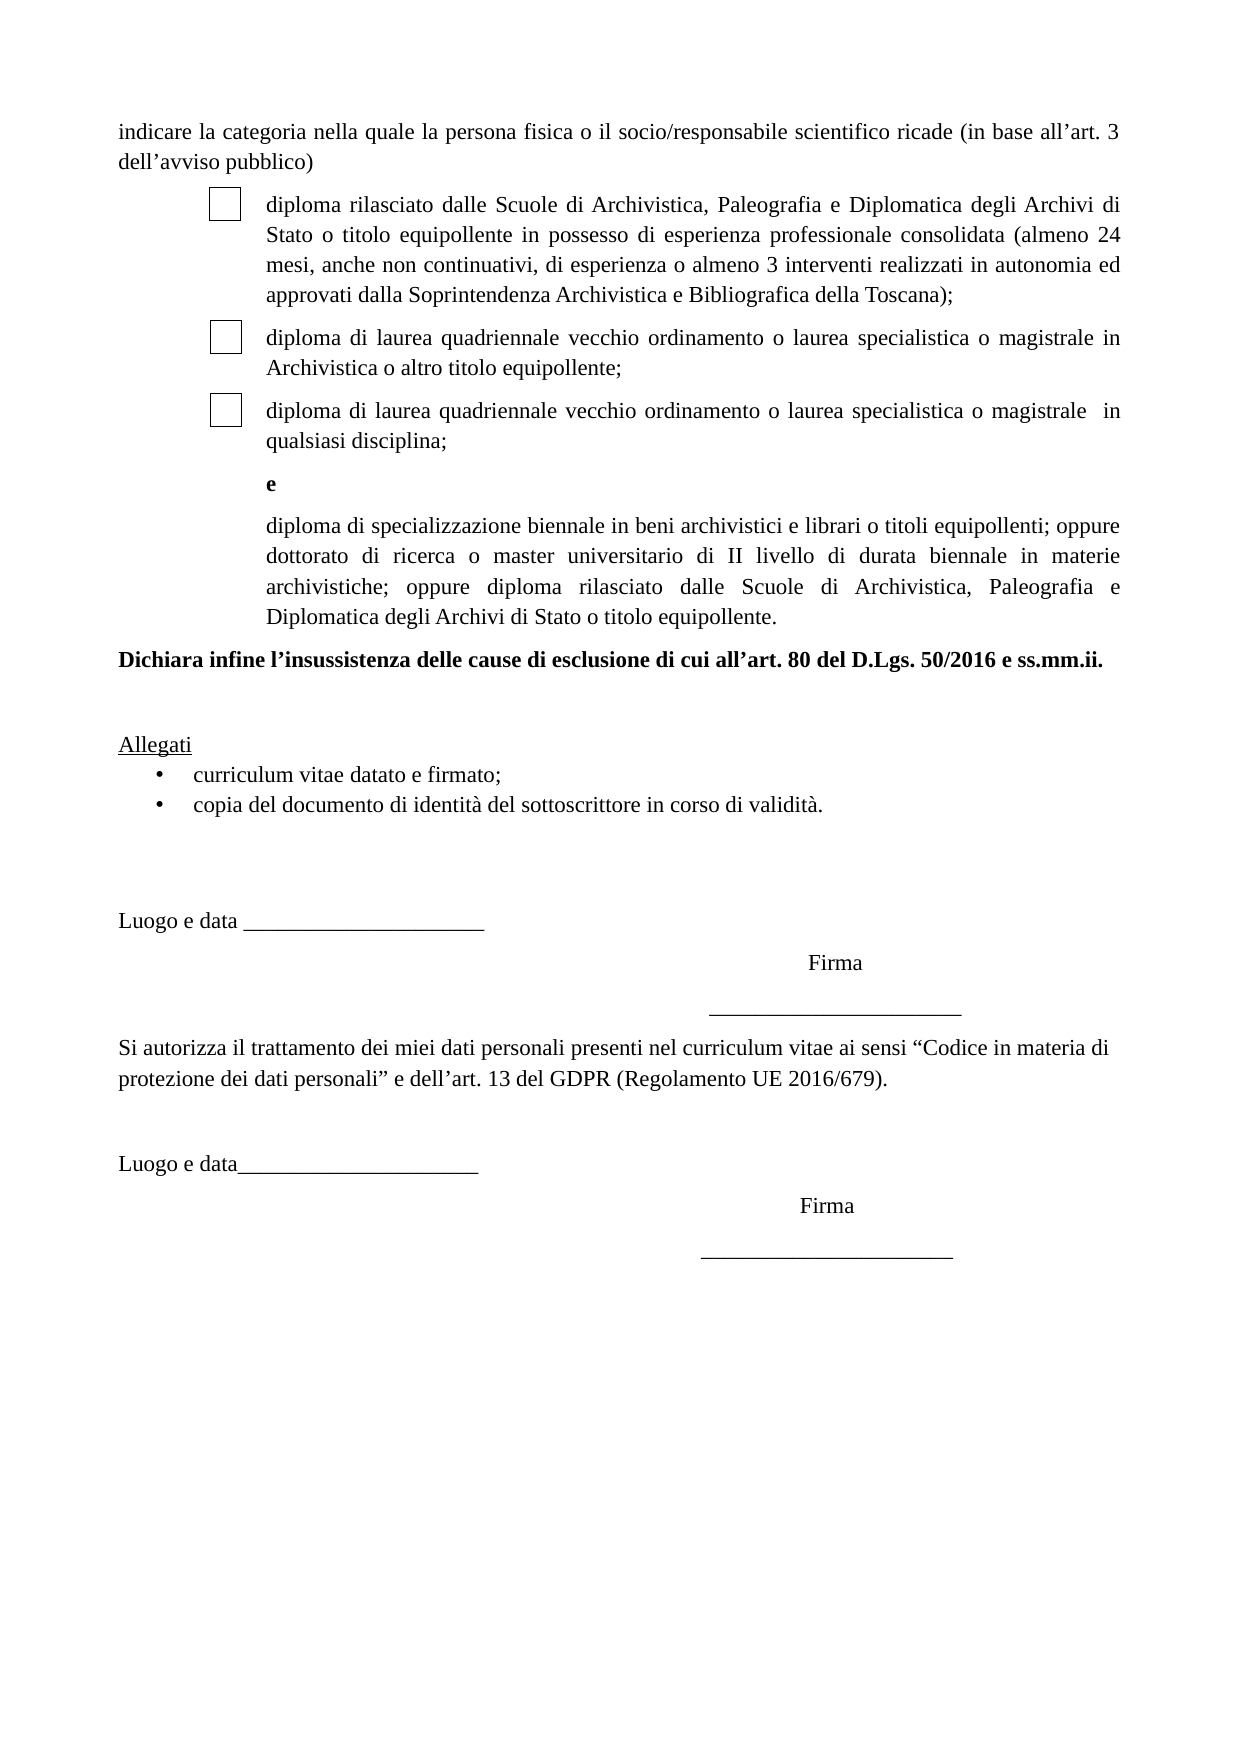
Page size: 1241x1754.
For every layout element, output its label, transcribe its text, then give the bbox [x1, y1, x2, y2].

text diploma di specializzazione biennale in beni archivistici e librari o titoli equipollenti; oppure dottorato di ricerca o master universitario di II livello di durata biennale in materie archivistiche; oppure diploma rilasciato dalle Scuole di Archivistica, Paleografia e Diplomatica degli Archivi di Stato o titolo equipollente. [266, 512, 1122, 629]
text Luogo e data_____________________ [118, 1150, 1122, 1176]
list curriculum vitae datato e firmato; [156, 761, 1122, 787]
text diploma di laurea quadriennale vecchio ordinamento o laurea specialistica o magistrale in Archivistica o altro titolo equipollente; [266, 324, 1122, 381]
text Si autorizza il trattamento dei miei dati personali presenti nel curriculum vitae ai sensi “Codice in materia di protezione dei dati personali” e dell’art. 13 del GDPR (Regolamento UE 2016/679). [118, 1034, 1122, 1091]
text ______________________ [548, 992, 1122, 1018]
text Allegati [118, 731, 1122, 757]
text e [266, 470, 1122, 496]
text Dichiara infine l’insussistenza delle cause di esclusione di cui all’art. 80 del D.Lgs. 50/2016 e ss.mm.ii. [118, 646, 1122, 672]
text Firma [548, 949, 1122, 976]
text ______________________ [532, 1235, 1122, 1261]
text Luogo e data _____________________ [118, 907, 1122, 933]
text indicare la categoria nella quale la persona fisica o il socio/responsabile scientifico ricade (in base all’art. 3 dell’avviso pubblico) [118, 118, 1122, 175]
text diploma rilasciato dalle Scuole di Archivistica, Paleografia e Diplomatica degli Archivi di Stato o titolo equipollente in possesso di esperienza professionale consolidata (almeno 24 mesi, anche non continuativi, di esperienza o almeno 3 interventi realizzati in autonomia ed approvati dalla Soprintendenza Archivistica e Bibliografica della Toscana); [266, 191, 1122, 308]
list copia del documento di identità del sottoscrittore in corso di validità. [156, 791, 1122, 818]
text diploma di laurea quadriennale vecchio ordinamento o laurea specialistica o magistrale in qualsiasi disciplina; [266, 397, 1122, 453]
text Firma [532, 1192, 1122, 1219]
